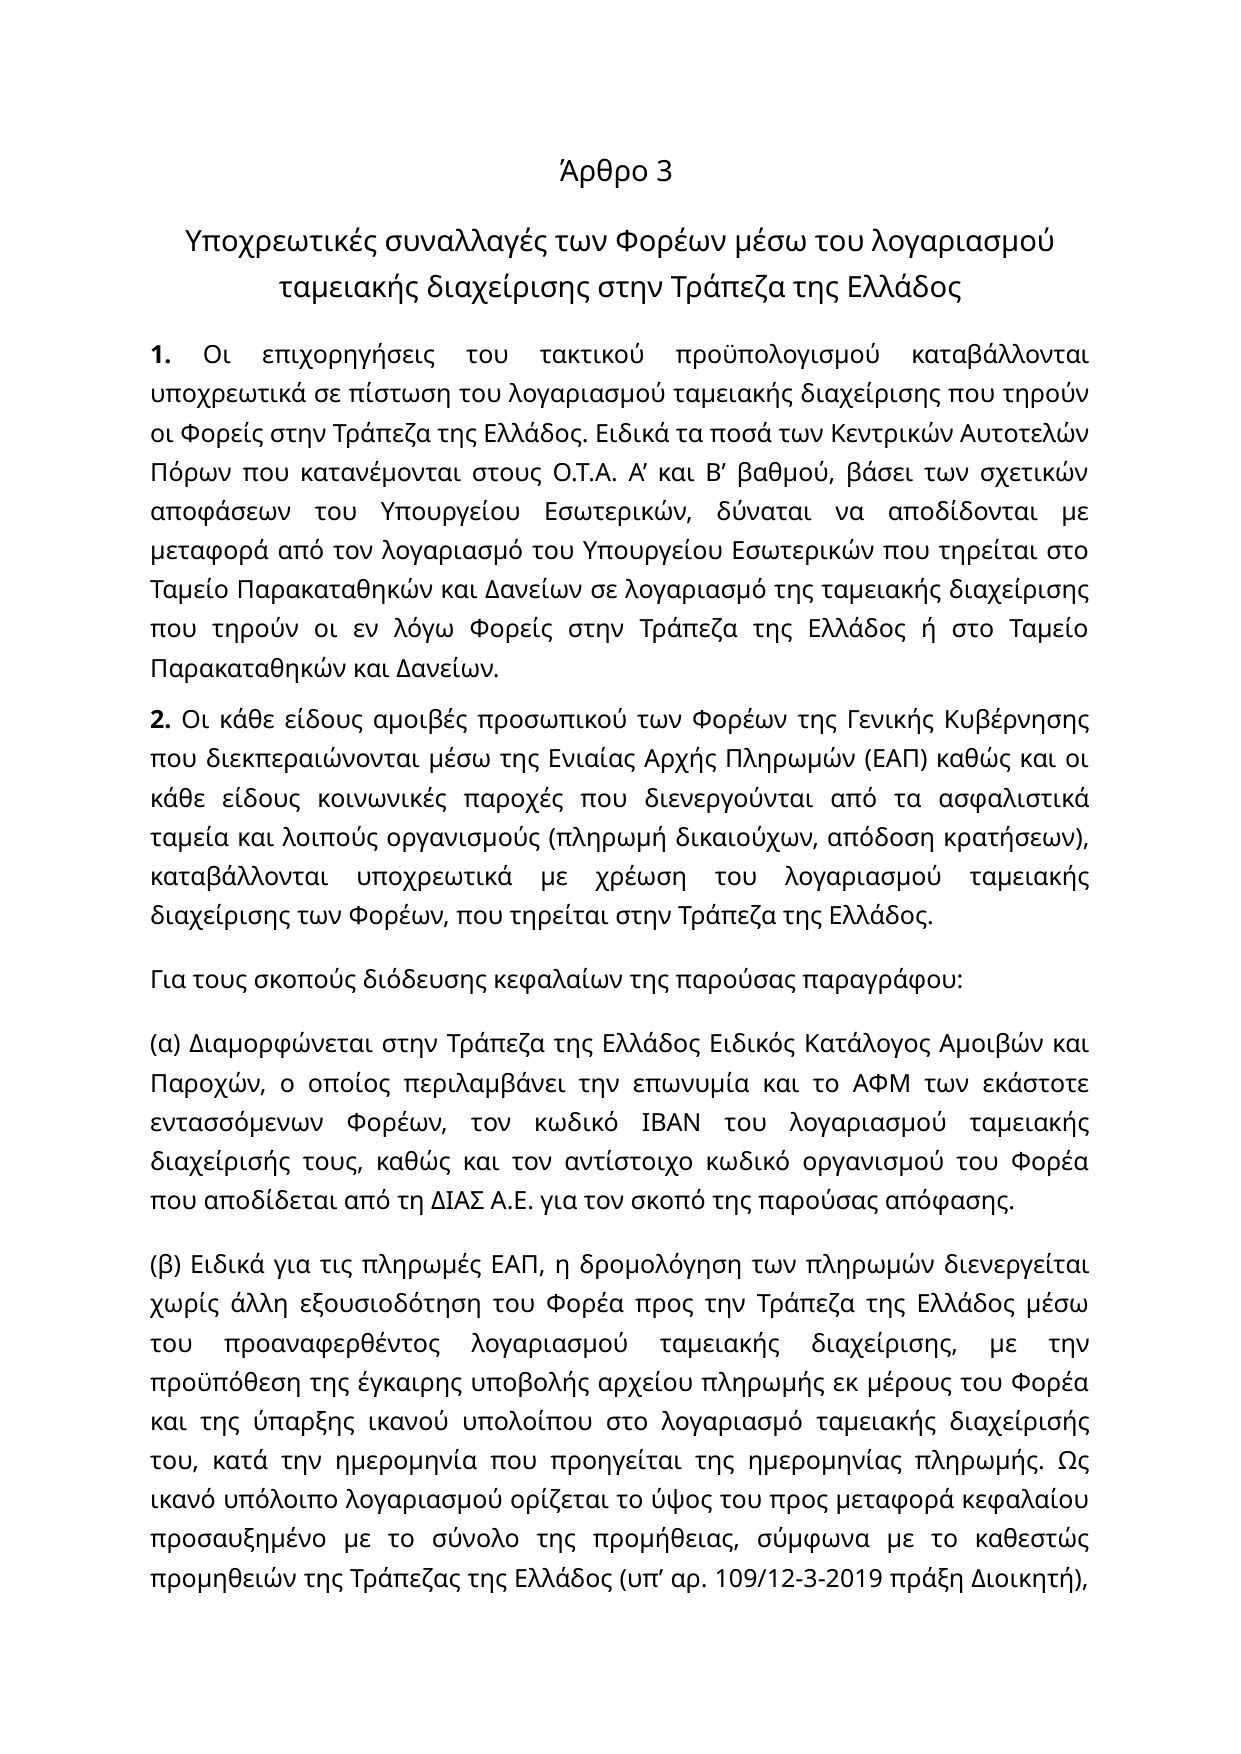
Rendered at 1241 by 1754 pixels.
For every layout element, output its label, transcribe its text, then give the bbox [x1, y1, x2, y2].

text 2. Οι κάθε είδους αμοιβές προσωπικού των Φορέων της Γενικής Κυβέρνησης που διεκπεραιώνονται μέσω της Ενιαίας Αρχής Πληρωμών (ΕΑΠ) καθώς και οι κάθε είδους κοινωνικές παροχές που διενεργούνται από τα ασφαλιστικά ταμεία και λοιπούς οργανισμούς (πληρωμή δικαιούχων, απόδοση κρατήσεων), καταβάλλονται υποχρεωτικά με χρέωση του λογαριασμού ταμειακής διαχείρισης των Φορέων, που τηρείται στην Τράπεζα της Ελλάδος. [150, 702, 1090, 932]
text (β) Ειδικά για τις πληρωμές ΕΑΠ, η δρομολόγηση των πληρωμών διενεργείται χωρίς άλλη εξουσιοδότηση του Φορέα προς την Τράπεζα της Ελλάδος μέσω του προαναφερθέντος λογαριασμού ταμειακής διαχείρισης, με την προϋπόθεση της έγκαιρης υποβολής αρχείου πληρωμής εκ μέρους του Φορέα και της ύπαρξης ικανού υπολοίπου στο λογαριασμό ταμειακής διαχείρισής του, κατά την ημερομηνία που προηγείται της ημερομηνίας πληρωμής. Ως ικανό υπόλοιπο λογαριασμού ορίζεται το ύψος του προς μεταφορά κεφαλαίου προσαυξημένο με το σύνολο της προμήθειας, σύμφωνα με το καθεστώς προμηθειών της Τράπεζας της Ελλάδος (υπ’ αρ. 109/12-3-2019 πράξη Διοικητή), [150, 1247, 1090, 1594]
text Για τους σκοπούς διόδευσης κεφαλαίων της παρούσας παραγράφου: [150, 962, 1090, 996]
text (α) Διαμορφώνεται στην Τράπεζα της Ελλάδος Ειδικός Κατάλογος Αμοιβών και Παροχών, ο οποίος περιλαμβάνει την επωνυμία και το ΑΦΜ των εκάστοτε εντασσόμενων Φορέων, τον κωδικό ΙΒΑΝ του λογαριασμού ταμειακής διαχείρισής τους, καθώς και τον αντίστοιχο κωδικό οργανισμού του Φορέα που αποδίδεται από τη ΔΙΑΣ Α.Ε. για τον σκοπό της παρούσας απόφασης. [150, 1026, 1090, 1217]
text 1. Οι επιχορηγήσεις του τακτικού προϋπολογισμού καταβάλλονται υποχρεωτικά σε πίστωση του λογαριασμού ταμειακής διαχείρισης που τηρούν οι Φορείς στην Τράπεζα της Ελλάδος. Ειδικά τα ποσά των Κεντρικών Αυτοτελών Πόρων που κατανέμονται στους Ο.Τ.Α. Α’ και Β’ βαθμού, βάσει των σχετικών αποφάσεων του Υπουργείου Εσωτερικών, δύναται να αποδίδονται με μεταφορά από τον λογαριασμό του Υπουργείου Εσωτερικών που τηρείται στο Ταμείο Παρακαταθηκών και Δανείων σε λογαριασμό της ταμειακής διαχείρισης που τηρούν οι εν λόγω Φορείς στην Τράπεζα της Ελλάδος ή στο Ταμείο Παρακαταθηκών και Δανείων. [150, 337, 1090, 684]
subtitle Άρθρο 3 [150, 150, 1090, 190]
subtitle Υποχρεωτικές συναλλαγές των Φορέων μέσω του λογαριασμού ταμειακής διαχείρισης στην Τράπεζα της Ελλάδος [150, 221, 1090, 306]
